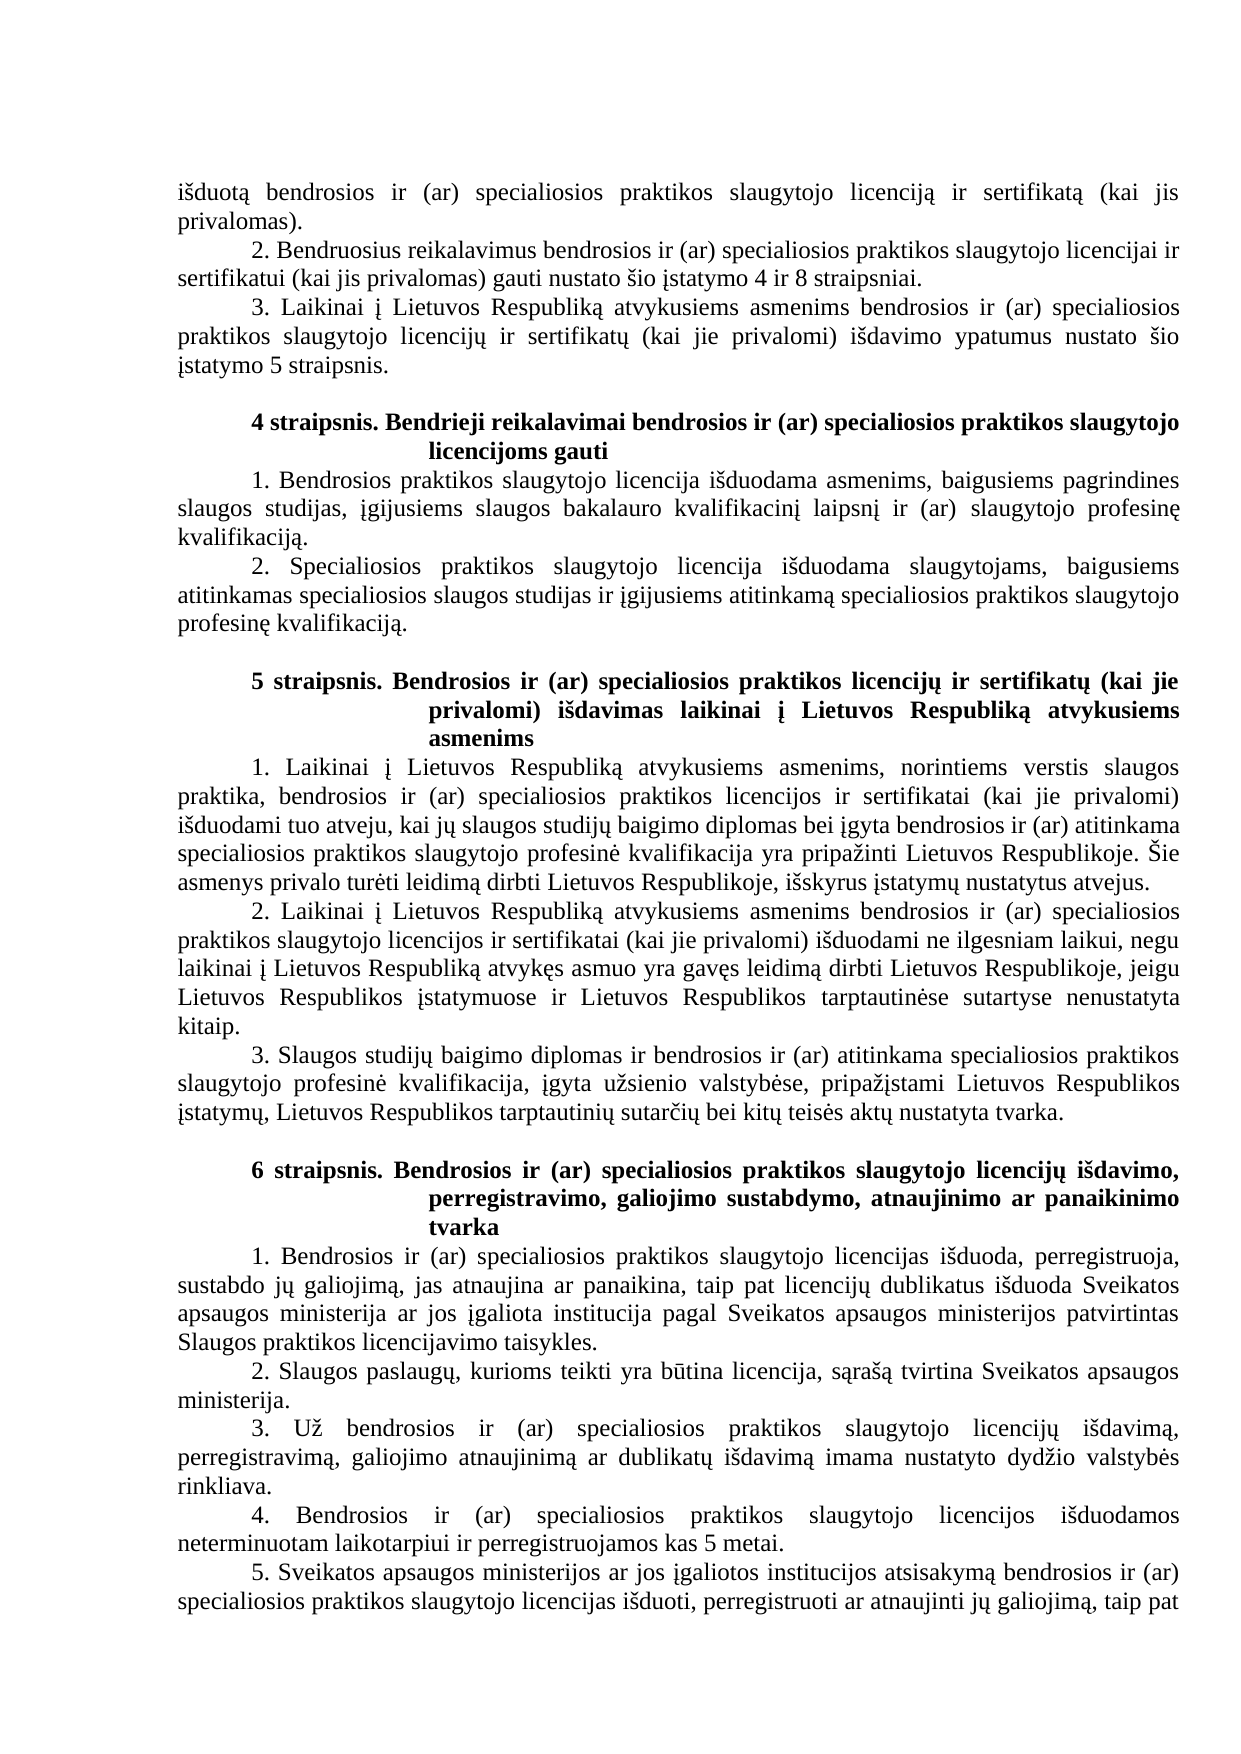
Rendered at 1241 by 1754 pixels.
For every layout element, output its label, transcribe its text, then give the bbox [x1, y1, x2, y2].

text išduotą bendrosios ir (ar) specialiosios praktikos slaugytojo licenciją ir sertifikatą (kai jis privalomas). [177, 177, 1181, 235]
text 5 straipsnis. Bendrosios ir (ar) specialiosios praktikos licencijų ir sertifikatų (kai jie privalomi) išdavimas laikinai į Lietuvos Respubliką atvykusiems asmenims [251, 666, 1181, 752]
text 2. Laikinai į Lietuvos Respubliką atvykusiems asmenims bendrosios ir (ar) specialiosios praktikos slaugytojo licencijos ir sertifikatai (kai jie privalomi) išduodami ne ilgesniam laikui, negu laikinai į Lietuvos Respubliką atvykęs asmuo yra gavęs leidimą dirbti Lietuvos Respublikoje, jeigu Lietuvos Respublikos įstatymuose ir Lietuvos Respublikos tarptautinėse sutartyse nenustatyta kitaip. [177, 896, 1181, 1040]
text 2. Bendruosius reikalavimus bendrosios ir (ar) specialiosios praktikos slaugytojo licencijai ir sertifikatui (kai jis privalomas) gauti nustato šio įstatymo 4 ir 8 straipsniai. [177, 235, 1181, 292]
text 5. Sveikatos apsaugos ministerijos ar jos įgaliotos institucijos atsisakymą bendrosios ir (ar) specialiosios praktikos slaugytojo licencijas išduoti, perregistruoti ar atnaujinti jų galiojimą, taip pat [177, 1557, 1181, 1615]
text 2. Specialiosios praktikos slaugytojo licencija išduodama slaugytojams, baigusiems atitinkamas specialiosios slaugos studijas ir įgijusiems atitinkamą specialiosios praktikos slaugytojo profesinę kvalifikaciją. [177, 551, 1181, 637]
text 1. Bendrosios praktikos slaugytojo licencija išduodama asmenims, baigusiems pagrindines slaugos studijas, įgijusiems slaugos bakalauro kvalifikacinį laipsnį ir (ar) slaugytojo profesinę kvalifikaciją. [177, 465, 1181, 551]
text 2. Slaugos paslaugų, kurioms teikti yra būtina licencija, sąrašą tvirtina Sveikatos apsaugos ministerija. [177, 1356, 1181, 1413]
text 3. Už bendrosios ir (ar) specialiosios praktikos slaugytojo licencijų išdavimą, perregistravimą, galiojimo atnaujinimą ar dublikatų išdavimą imama nustatyto dydžio valstybės rinkliava. [177, 1413, 1181, 1500]
text 6 straipsnis. Bendrosios ir (ar) specialiosios praktikos slaugytojo licencijų išdavimo, perregistravimo, galiojimo sustabdymo, atnaujinimo ar panaikinimo tvarka [251, 1155, 1181, 1241]
text 3. Laikinai į Lietuvos Respubliką atvykusiems asmenims bendrosios ir (ar) specialiosios praktikos slaugytojo licencijų ir sertifikatų (kai jie privalomi) išdavimo ypatumus nustato šio įstatymo 5 straipsnis. [177, 292, 1181, 378]
text 1. Bendrosios ir (ar) specialiosios praktikos slaugytojo licencijas išduoda, perregistruoja, sustabdo jų galiojimą, jas atnaujina ar panaikina, taip pat licencijų dublikatus išduoda Sveikatos apsaugos ministerija ar jos įgaliota institucija pagal Sveikatos apsaugos ministerijos patvirtintas Slaugos praktikos licencijavimo taisykles. [177, 1241, 1181, 1356]
text 4. Bendrosios ir (ar) specialiosios praktikos slaugytojo licencijos išduodamos neterminuotam laikotarpiui ir perregistruojamos kas 5 metai. [177, 1500, 1181, 1557]
text 1. Laikinai į Lietuvos Respubliką atvykusiems asmenims, norintiems verstis slaugos praktika, bendrosios ir (ar) specialiosios praktikos licencijos ir sertifikatai (kai jie privalomi) išduodami tuo atveju, kai jų slaugos studijų baigimo diplomas bei įgyta bendrosios ir (ar) atitinkama specialiosios praktikos slaugytojo profesinė kvalifikacija yra pripažinti Lietuvos Respublikoje. Šie asmenys privalo turėti leidimą dirbti Lietuvos Respublikoje, išskyrus įstatymų nustatytus atvejus. [177, 752, 1181, 896]
text 3. Slaugos studijų baigimo diplomas ir bendrosios ir (ar) atitinkama specialiosios praktikos slaugytojo profesinė kvalifikacija, įgyta užsienio valstybėse, pripažįstami Lietuvos Respublikos įstatymų, Lietuvos Respublikos tarptautinių sutarčių bei kitų teisės aktų nustatyta tvarka. [177, 1040, 1181, 1126]
text 4 straipsnis. Bendrieji reikalavimai bendrosios ir (ar) specialiosios praktikos slaugytojo licencijoms gauti [251, 407, 1181, 465]
